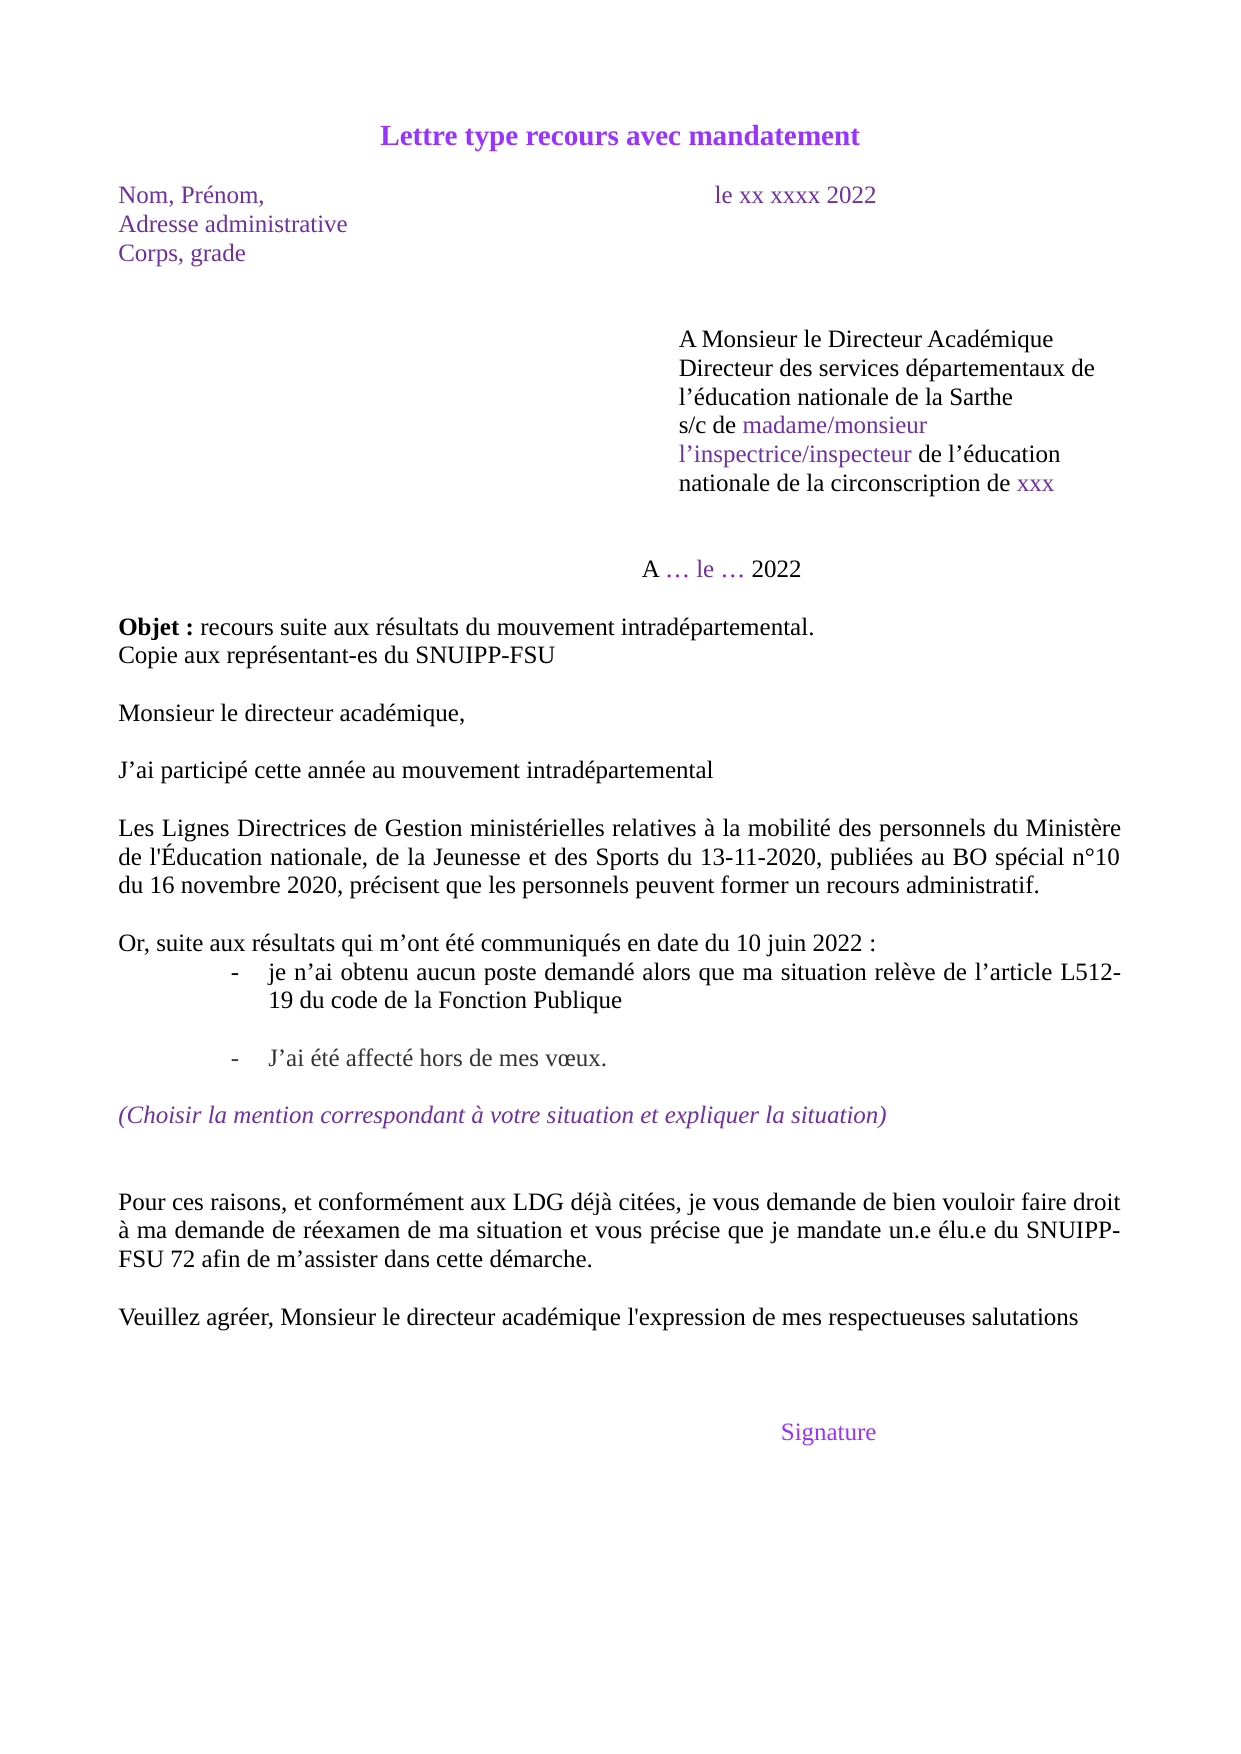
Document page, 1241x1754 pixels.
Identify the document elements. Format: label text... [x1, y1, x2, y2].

text J’ai participé cette année au mouvement intradépartemental [118, 755, 1122, 784]
text Les Lignes Directrices de Gestion ministérielles relatives à la mobilité des personnels du Ministère de l'Éducation nationale, de la Jeunesse et des Sports du 13-11-2020, publiées au BO spécial n°10 du 16 novembre 2020, précisent que les personnels peuvent former un recours administratif. [118, 813, 1122, 899]
text Signature [118, 1417, 1122, 1445]
text Monsieur le directeur académique, [118, 698, 1122, 727]
text A … le … 2022 [118, 554, 1122, 583]
text A Monsieur le Directeur Académique [678, 324, 1122, 353]
list je n’ai obtenu aucun poste demandé alors que ma situation relève de l’article L512-19 du code de la Fonction Publique [231, 957, 1122, 1014]
text Directeur des services départementaux de l’éducation nationale de la Sarthe [678, 353, 1122, 410]
text Or, suite aux résultats qui m’ont été communiqués en date du 10 juin 2022 : [118, 928, 1122, 957]
text Objet : recours suite aux résultats du mouvement intradépartemental. [118, 612, 1122, 640]
list J’ai été affecté hors de mes vœux. [231, 1043, 1122, 1072]
text Adresse administrative [118, 209, 1122, 238]
text s/c de madame/monsieur l’inspectrice/inspecteur de l’éducation nationale de la circonscription de xxx [678, 410, 1122, 497]
text Pour ces raisons, et conformément aux LDG déjà citées, je vous demande de bien vouloir faire droit à ma demande de réexamen de ma situation et vous précise que je mandate un.e élu.e du SNUIPP-FSU 72 afin de m’assister dans cette démarche. [118, 1187, 1122, 1273]
text Copie aux représentant-es du SNUIPP-FSU [118, 640, 1122, 669]
text Veuillez agréer, Monsieur le directeur académique l'expression de mes respectueuses salutations [118, 1302, 1122, 1330]
text Lettre type recours avec mandatement [118, 118, 1122, 152]
text (Choisir la mention correspondant à votre situation et expliquer la situation) [118, 1100, 1122, 1129]
text Nom, Prénom, le xx xxxx 2022 [118, 180, 1122, 209]
text Corps, grade [118, 238, 1122, 267]
